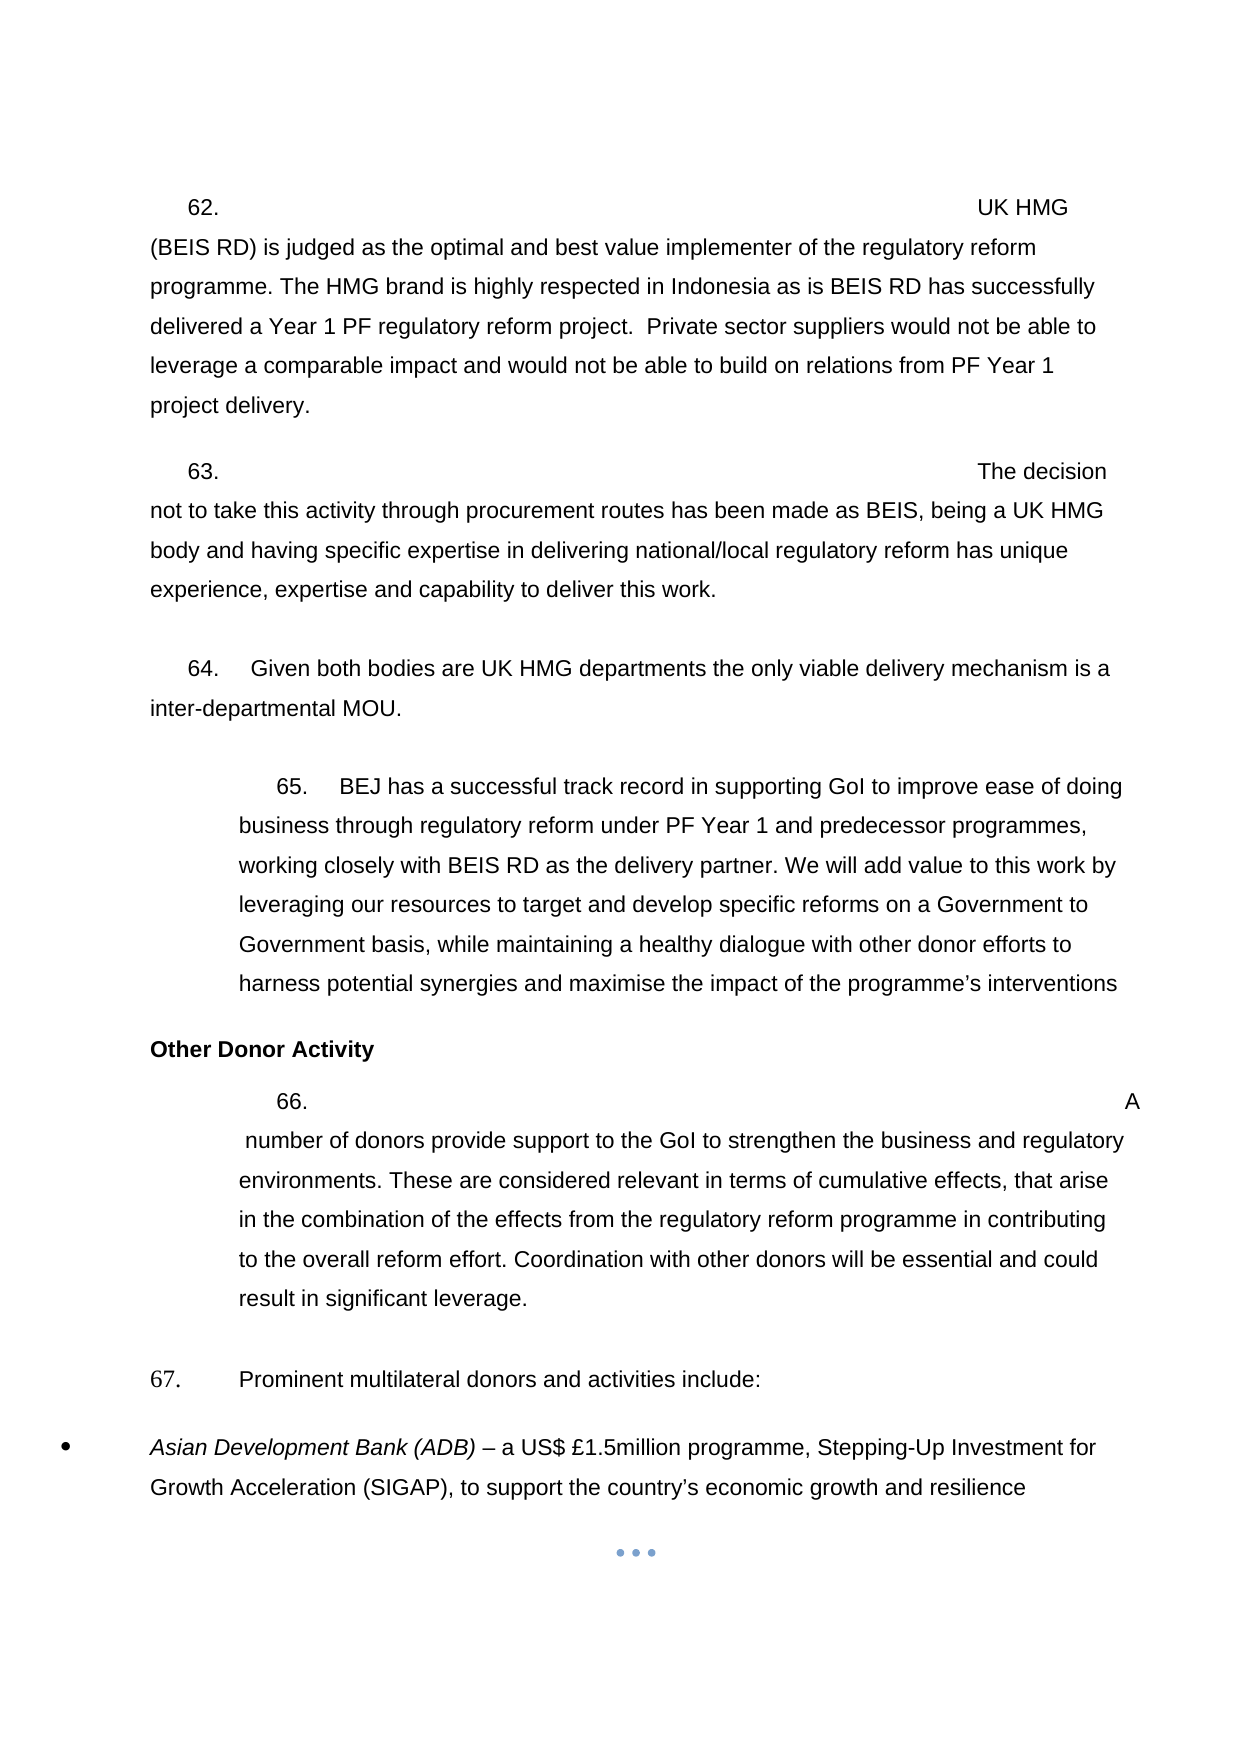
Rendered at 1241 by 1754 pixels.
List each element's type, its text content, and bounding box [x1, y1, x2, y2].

list Asian Development Bank (ADB) – a US$ £1.5million programme, Stepping-Up Investment for Growth Acceleration (SIGAP), to support the country’s economic growth and resilience [61, 1434, 1110, 1500]
list The decision not to take this activity through procurement routes has been made as BEIS, being a UK HMG body and having specific expertise in delivering national/local regulatory reform has unique experience, expertise and capability to deliver this work. [150, 458, 1127, 602]
list BEJ has a successful track record in supporting GoI to improve ease of doing business through regulatory reform under PF Year 1 and predecessor programmes, working closely with BEIS RD as the delivery partner. We will add value to this work by leveraging our resources to target and develop specific reforms on a Government to Government basis, while maintaining a healthy dialogue with other donor efforts to harness potential synergies and maximise the impact of the programme’s interventions [239, 773, 1127, 997]
list Prominent multilateral donors and activities include: [150, 1364, 1110, 1393]
list UK HMG (BEIS RD) is judged as the optimal and best value implementer of the regulatory reform programme. The HMG brand is highly respected in Indonesia as is BEIS RD has successfully delivered a Year 1 PF regulatory reform project. Private sector suppliers would not be able to leverage a comparable impact and would not be able to build on relations from PF Year 1 project delivery. [150, 194, 1127, 418]
list Given both bodies are UK HMG departments the only viable delivery mechanism is a inter-departmental MOU. [150, 655, 1127, 721]
list A number of donors provide support to the GoI to strengthen the business and regulatory environments. These are considered relevant in terms of cumulative effects, that arise in the combination of the effects from the regulatory reform programme in contributing to the overall reform effort. Coordination with other donors will be essential and could result in significant leverage. [239, 1088, 1127, 1312]
text Other Donor Activity [150, 1036, 1122, 1062]
